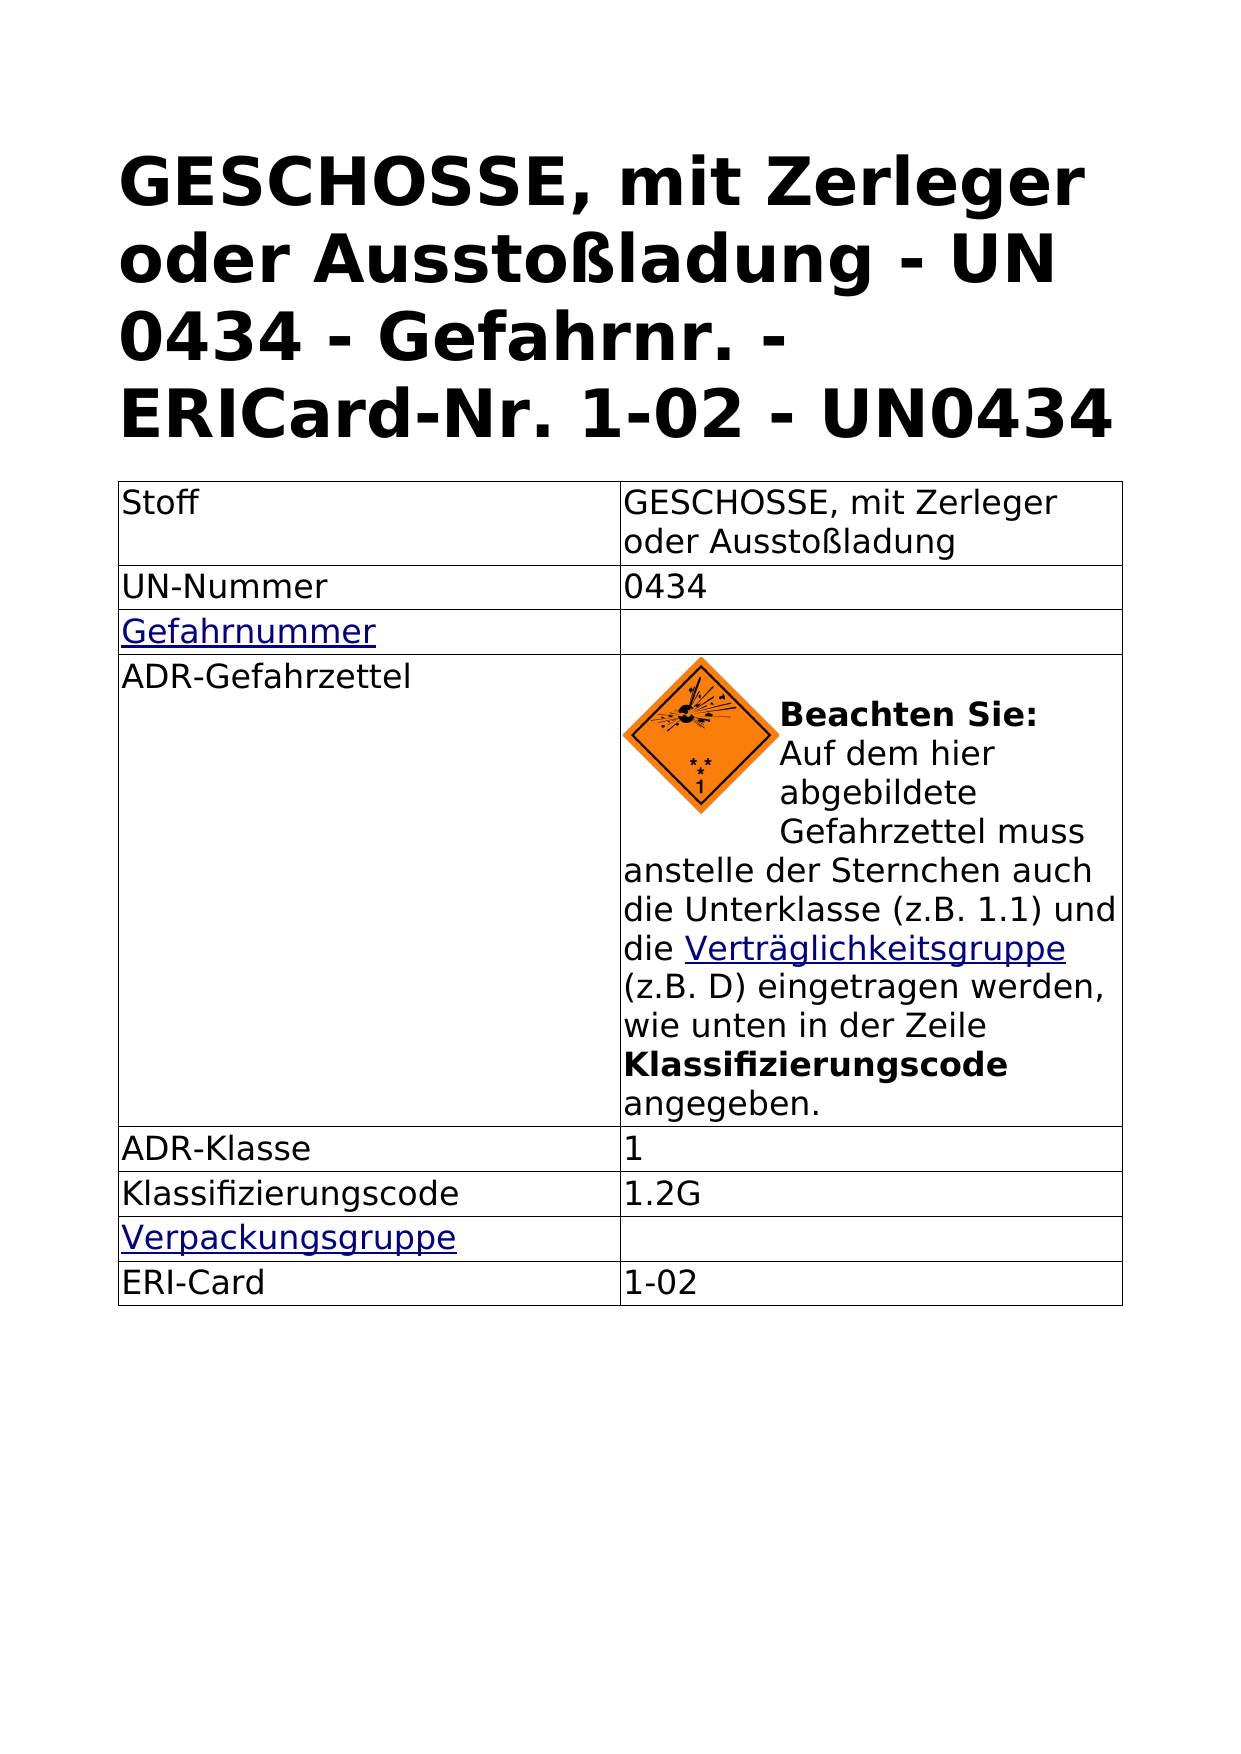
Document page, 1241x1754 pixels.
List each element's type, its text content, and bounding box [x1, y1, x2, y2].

picture [622, 657, 780, 814]
table_cell ADR-Gefahrzettel [119, 655, 620, 1126]
subtitle GESCHOSSE, mit Zerleger oder Ausstoßladung - UN 0434 - Gefahrnr. - ERICard-Nr. 1-02 - UN0434 [118, 143, 1122, 453]
table_cell [621, 610, 1122, 654]
table_cell ERI-Card [119, 1262, 620, 1305]
table_cell Verpackungsgruppe [119, 1217, 620, 1261]
table_cell UN-Nummer [119, 566, 620, 609]
table_header Stoff [119, 482, 620, 564]
table_cell 1.2G [621, 1172, 1122, 1216]
table_cell Gefahrnummer [119, 610, 620, 654]
table_cell 1-02 [621, 1262, 1122, 1305]
table_cell [621, 1217, 1122, 1261]
table_cell 0434 [621, 566, 1122, 609]
table_header GESCHOSSE, mit Zerleger oder Ausstoßladung [621, 482, 1122, 564]
table_cell 1 [621, 1127, 1122, 1171]
table_cell ADR-Klasse [119, 1127, 620, 1171]
table_cell Beachten Sie: Auf dem hier abgebildete Gefahrzettel muss anstelle der Sternchen auch die Unterklasse (z.B. 1.1) und die Verträglichkeitsgruppe (z.B. D) eingetragen werden, wie unten in der Zeile Klassifizierungscode angegeben. [621, 655, 1122, 1126]
table_cell Klassifizierungscode [119, 1172, 620, 1216]
